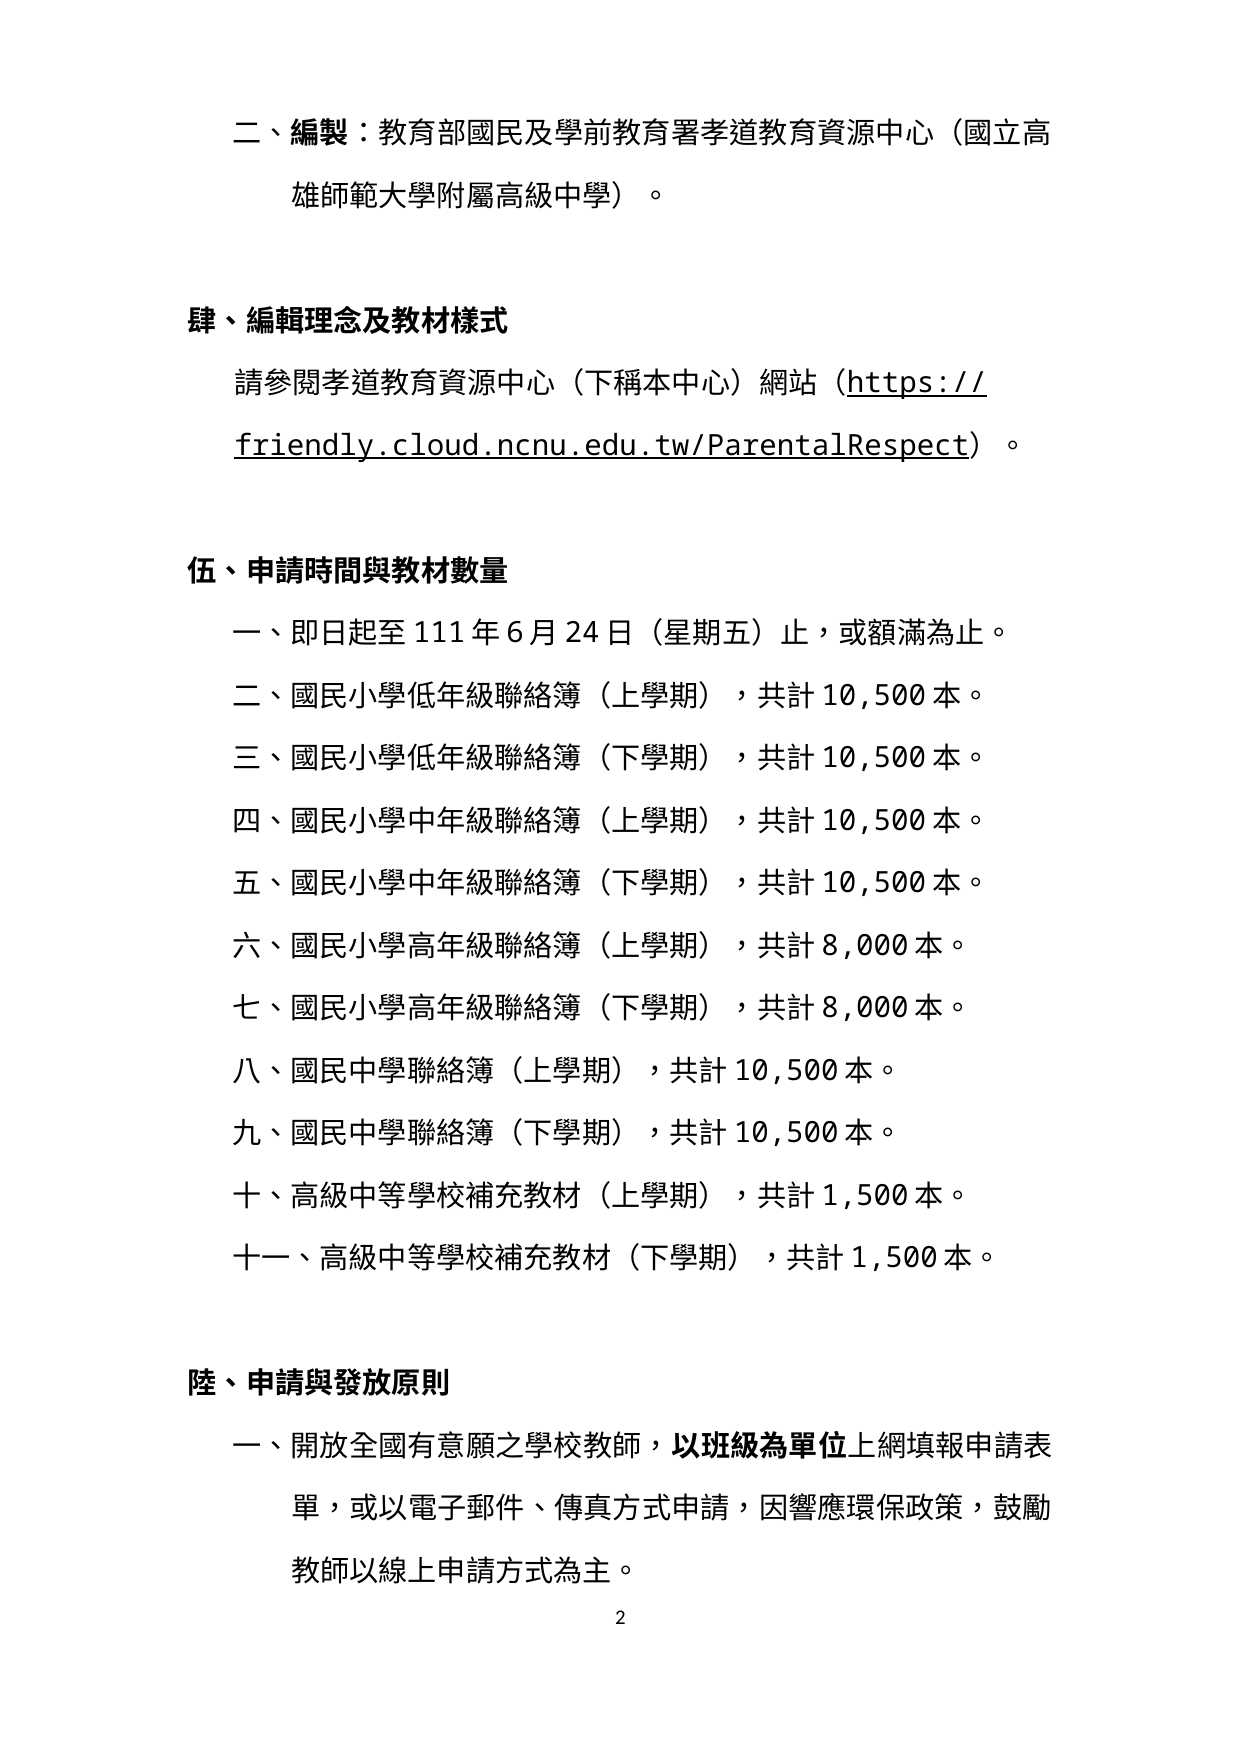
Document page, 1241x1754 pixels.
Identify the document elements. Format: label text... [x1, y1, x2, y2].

text 十、高級中等學校補充教材（上學期），共計1,500本。 [232, 1152, 1053, 1214]
text 二、編製：教育部國民及學前教育署孝道教育資源中心（國立高雄師範大學附屬高級中學）。 [232, 89, 1053, 214]
text 一、即日起至111年6月24日（星期五）止，或額滿為止。 [232, 589, 1053, 652]
text 請參閱孝道教育資源中心（下稱本中心）網站（https://friendly.cloud.ncnu.edu.tw/ParentalRespect）。 [234, 339, 1053, 464]
text 五、國民小學中年級聯絡簿（下學期），共計10,500本。 [232, 839, 1053, 902]
text 八、國民中學聯絡簿（上學期），共計10,500本。 [232, 1027, 1053, 1089]
text 十一、高級中等學校補充教材（下學期），共計1,500本。 [232, 1214, 1053, 1277]
text 九、國民中學聯絡簿（下學期），共計10,500本。 [232, 1089, 1053, 1152]
text 陸、申請與發放原則 [187, 1339, 1053, 1402]
text 伍、申請時間與教材數量 [187, 527, 1053, 589]
text 六、國民小學高年級聯絡簿（上學期），共計8,000本。 [232, 902, 1053, 964]
text 三、國民小學低年級聯絡簿（下學期），共計10,500本。 [232, 714, 1053, 777]
text 二、國民小學低年級聯絡簿（上學期），共計10,500本。 [232, 652, 1053, 714]
text 肆、編輯理念及教材樣式 [187, 277, 1053, 339]
text 一、開放全國有意願之學校教師，以班級為單位上網填報申請表單，或以電子郵件、傳真方式申請，因響應環保政策，鼓勵教師以線上申請方式為主。 [232, 1402, 1053, 1589]
text 四、國民小學中年級聯絡簿（上學期），共計10,500本。 [232, 777, 1053, 839]
text 七、國民小學高年級聯絡簿（下學期），共計8,000本。 [232, 964, 1053, 1027]
